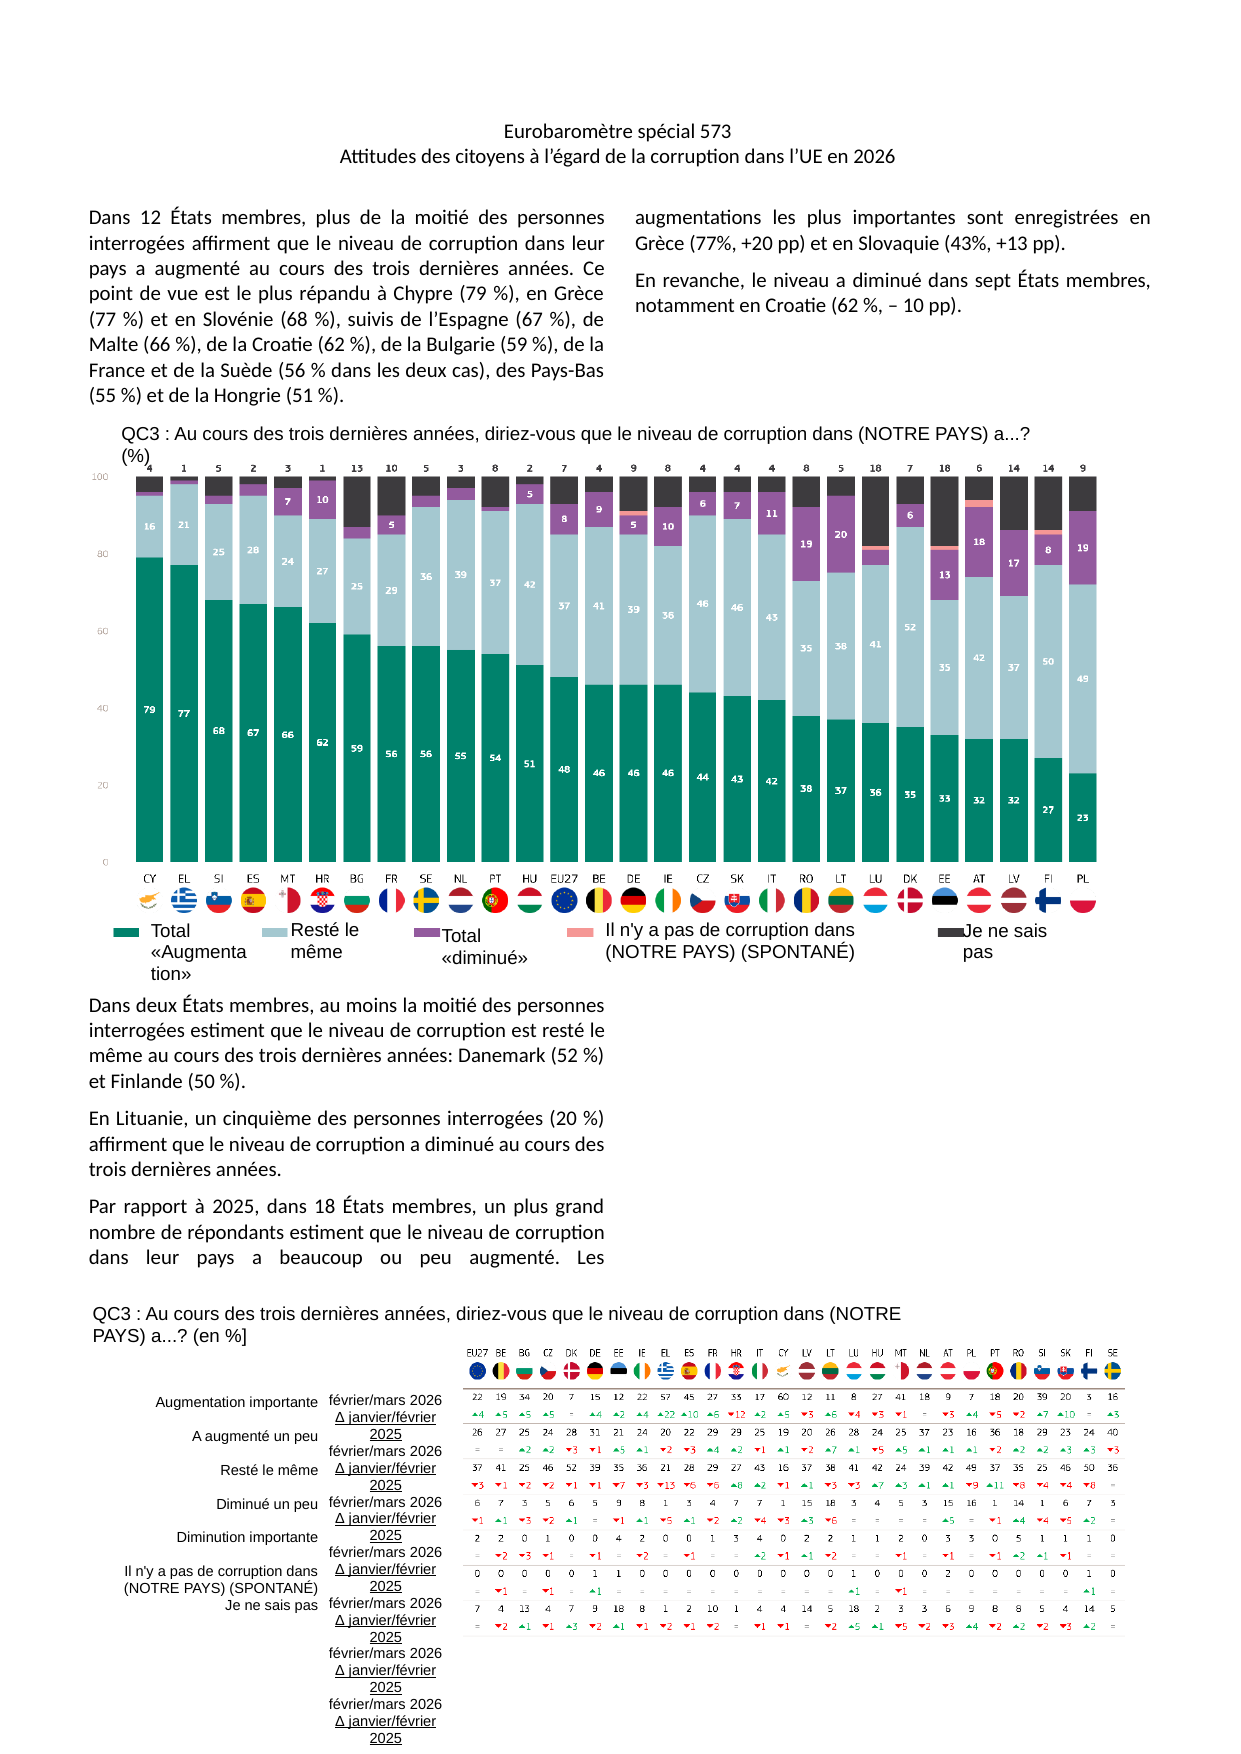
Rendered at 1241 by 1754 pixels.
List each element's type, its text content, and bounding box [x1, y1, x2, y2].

text Dans deux États membres, au moins la moitié des personnes interrogées estiment que le niveau de corruption est resté le même au cours des trois dernières années: Danemark (52 %) et Finlande (50 %). [88, 915, 605, 1093]
picture [88, 453, 1105, 915]
picture [189, 923, 969, 937]
text Dans 12 États membres, plus de la moitié des personnes interrogées affirment que le niveau de corruption dans leur pays a augmenté au cours des trois dernières années. Ce point de vue est le plus répandu à Chypre (79 %), en Grèce (77 %) et en Slovénie (68 %), suivis de l’Espagne (67 %), de Malte (66 %), de la Croatie (62 %), de la Bulgarie (59 %), de la France et de la Suède (56 % dans les deux cas), des Pays-Bas (55 %) et de la Hongrie (51 %). [88, 204, 605, 408]
text En Lituanie, un cinquième des personnes interrogées (20 %) affirment que le niveau de corruption a diminué au cours des trois dernières années. [88, 1105, 605, 1182]
text augmentations les plus importantes sont enregistrées en Grèce (77%, +20 pp) et en Slovaquie (43%, +13 pp). [635, 204, 1152, 255]
text Par rapport à 2025, dans 18 États membres, un plus grand nombre de répondants estiment que le niveau de corruption dans leur pays a beaucoup ou peu augmenté. Les [88, 1193, 605, 1270]
picture [163, 928, 168, 936]
picture [100, 923, 187, 937]
text En revanche, le niveau a diminué dans sept États membres, notamment en Croatie (62 %, – 10 pp). [635, 267, 1152, 318]
text Dans deux États membres, au moins la moitié des personnes interrogées estiment que le niveau de corruption est resté le même au cours des trois dernières années: Danemark (52 %) et Finlande (50 %). [88, 419, 605, 453]
picture [463, 1338, 1128, 1657]
